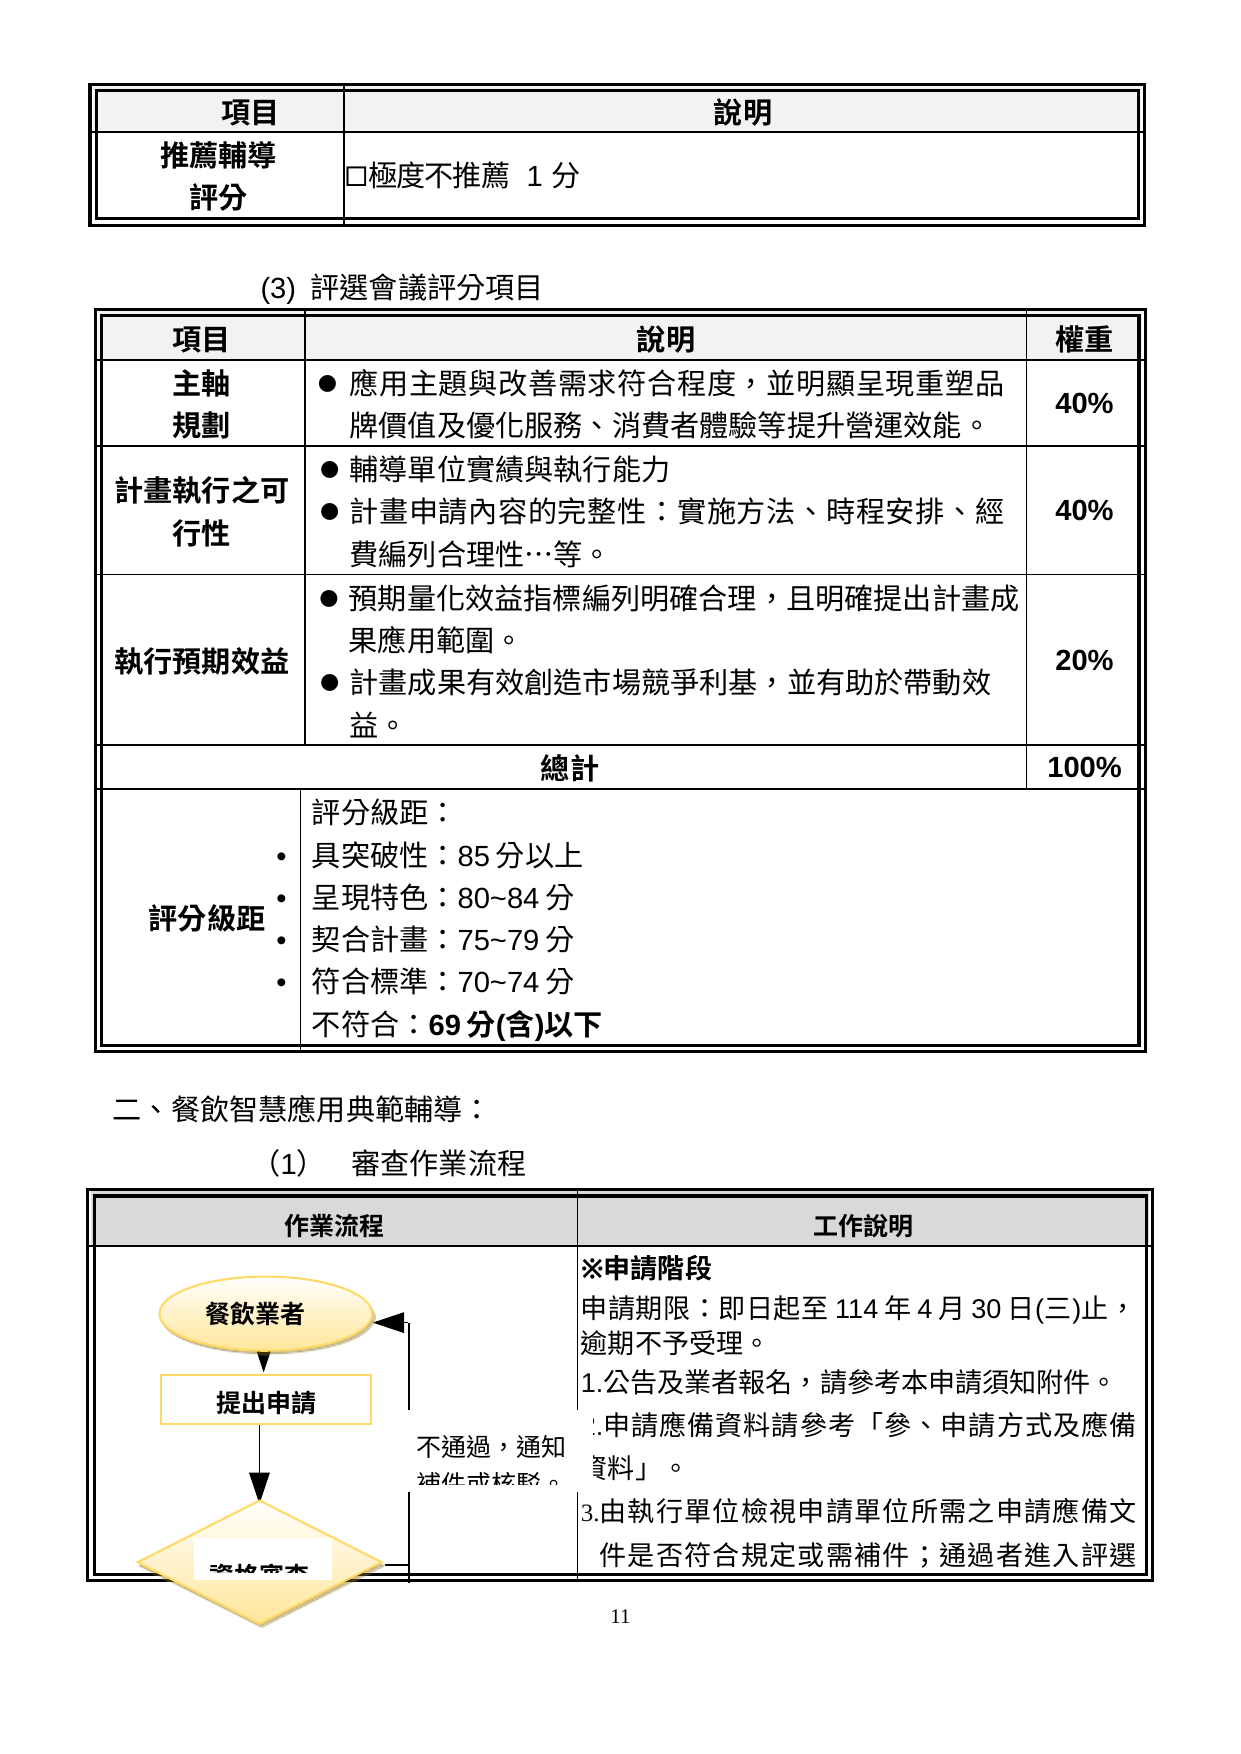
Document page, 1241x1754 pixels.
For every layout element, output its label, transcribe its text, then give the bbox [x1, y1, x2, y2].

table_cell 100% [1027, 746, 1137, 788]
table_cell 總計 [103, 746, 1026, 788]
table_cell 評分級距： 具突破性：85分以上 呈現特色：80~84分 契合計畫：75~79分 符合標準：70~74分 不符合：69分(含)以下 [301, 790, 1137, 1043]
table_cell [96, 1247, 593, 1573]
table_cell 40% [1027, 447, 1137, 574]
table_cell ※申請階段 申請期限：即日起至114年4月30日(三)止，逾期不予受理。 公告及業者報名，請參考本申請須知附件。 申請應備資料請參考「參、申請方式及應備資料」。 由執行單位檢視申請單位所需之申請應備文件是否符合規定或需補件；通過者進入評選階段，未通過者若需補件，由執行單位通知申請單位於限定期間內補齊文件，若未於期間內補件完成則視同放棄申請資格。 ※決選會議 預定114年5月底前 召集評審委員進行審查及確認。 申請及輔導單位之計畫主持人均需出席會議；由申請單位進行簡報，並由申請單位主答，輔導單位補充。 確認輔導通過名單及金額後，由執行單位函文通知申請單位審查結果。 ※簽約階段 預定114年6月中旬前 通過評選之申請與輔導單位均需參與「簽約說明會」，並於執行單位通知之指定時間內備妥相關資料執行簽約，並於簽約完成後撥付第一期款項。 ※輔導執行/期中查訪/期末審查與結案 預定114年6月至11月15日 本計畫於執行期間將安排期中查訪（實地查訪）及期末審查工作，須由申請與輔導單位報告執行狀況，並依委員意見修正。 期中查訪：預計8至9月（進度須達65%），申請單位應依委員建議修正期中報告並通過後，始撥付第二期款項。 期末審查/結案：預計11月中下旬，結案通過後撥付尾款。 [578, 1247, 1145, 1573]
table_header 項目 [98, 311, 304, 359]
table_cell 40% [1027, 361, 1137, 445]
table_cell 評分級距 [103, 790, 300, 1043]
text 二、餐飲智慧應用典範輔導： [112, 1086, 1128, 1129]
table_cell 計畫執行之可行性 [103, 447, 304, 574]
table_cell [195, 1538, 332, 1580]
table_cell 20% [1027, 575, 1137, 744]
table_cell 輔導單位實績與執行能力 計畫申請內容的完整性：實施方法、時程安排、經費編列合理性…等。 [306, 447, 1026, 574]
table_header 說明 [306, 317, 1026, 359]
table_header 權重 [1027, 311, 1142, 359]
table_cell 應用主題與改善需求符合程度，並明顯呈現重塑品牌價值及優化服務、消費者體驗等提升營運效能。 [306, 361, 1026, 445]
table_cell [162, 1376, 370, 1423]
list 評選會議評分項目 [260, 265, 1128, 307]
table_header 工作說明 [578, 1191, 1149, 1245]
table_cell [376, 1566, 408, 1573]
table_cell 預期量化效益指標編列明確合理，且明確提出計畫成果應用範圍。 計畫成果有效創造市場競爭利基，並有助於帶動效益。 [306, 575, 1026, 744]
table_header 作業流程 [91, 1191, 577, 1245]
table_cell 極度不推薦 1 分 [345, 133, 1137, 217]
table_header 項目 [93, 86, 343, 131]
table_header 說明 [345, 86, 1141, 131]
table_cell 主軸 規劃 [103, 361, 304, 445]
table_cell 執行預期效益 [103, 575, 304, 744]
table_cell 推薦輔導 評分 [98, 133, 343, 217]
list 審查作業流程 [251, 1141, 1128, 1183]
